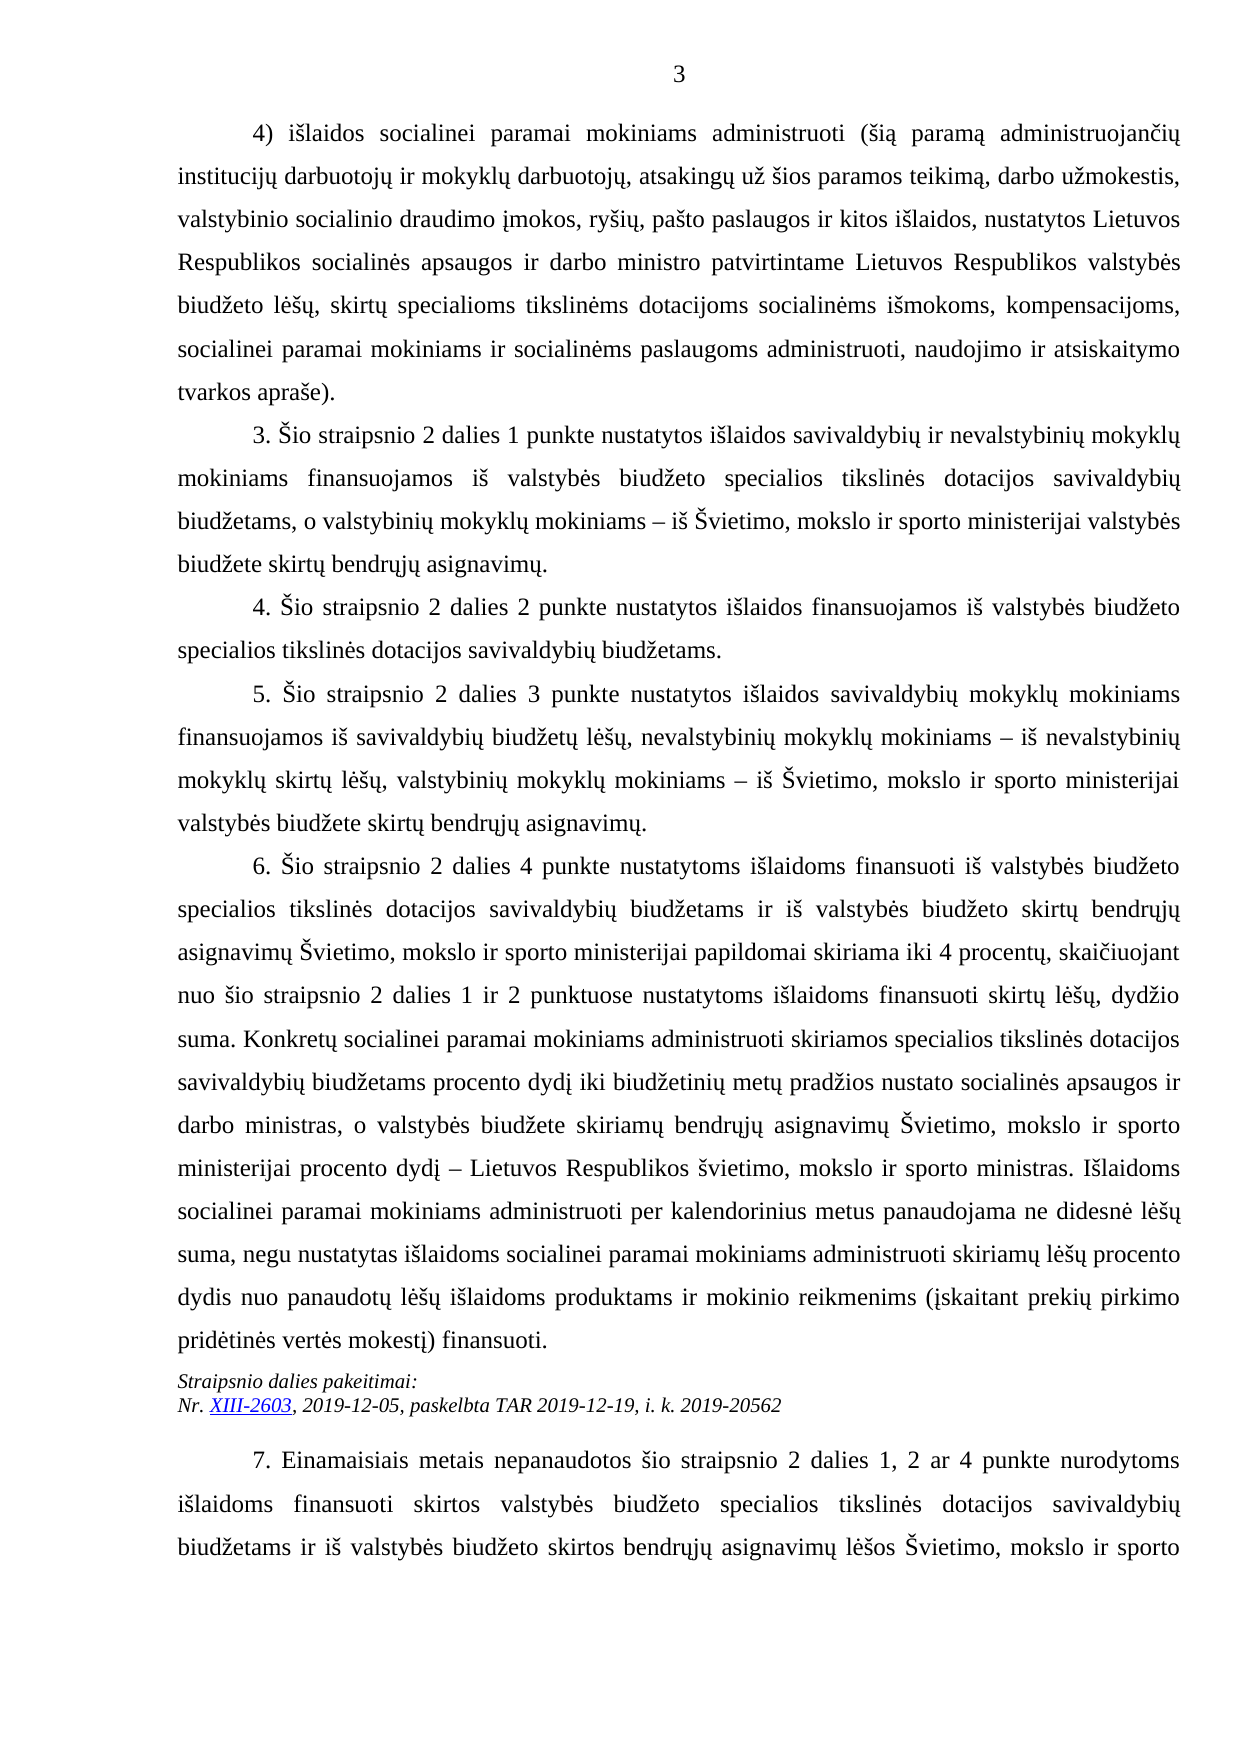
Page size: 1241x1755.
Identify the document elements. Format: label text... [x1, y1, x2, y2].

text 4. Šio straipsnio 2 dalies 2 punkte nustatytos išlaidos finansuojamos iš valstybės biudžeto specialios tikslinės dotacijos savivaldybių biudžetams. [177, 592, 1181, 664]
text 7. Einamaisiais metais nepanaudotos šio straipsnio 2 dalies 1, 2 ar 4 punkte nurodytoms išlaidoms finansuoti skirtos valstybės biudžeto specialios tikslinės dotacijos savivaldybių biudžetams ir iš valstybės biudžeto skirtos bendrųjų asignavimų lėšos Švietimo, mokslo ir sporto [177, 1446, 1181, 1561]
text 4) išlaidos socialinei paramai mokiniams administruoti (šią paramą administruojančių institucijų darbuotojų ir mokyklų darbuotojų, atsakingų už šios paramos teikimą, darbo užmokestis, valstybinio socialinio draudimo įmokos, ryšių, pašto paslaugos ir kitos išlaidos, nustatytos Lietuvos Respublikos socialinės apsaugos ir darbo ministro patvirtintame Lietuvos Respublikos valstybės biudžeto lėšų, skirtų specialioms tikslinėms dotacijoms socialinėms išmokoms, kompensacijoms, socialinei paramai mokiniams ir socialinėms paslaugoms administruoti, naudojimo ir atsiskaitymo tvarkos apraše). [177, 118, 1181, 406]
text 3. Šio straipsnio 2 dalies 1 punkte nustatytos išlaidos savivaldybių ir nevalstybinių mokyklų mokiniams finansuojamos iš valstybės biudžeto specialios tikslinės dotacijos savivaldybių biudžetams, o valstybinių mokyklų mokiniams – iš Švietimo, mokslo ir sporto ministerijai valstybės biudžete skirtų bendrųjų asignavimų. [177, 420, 1181, 578]
text 6. Šio straipsnio 2 dalies 4 punkte nustatytoms išlaidoms finansuoti iš valstybės biudžeto specialios tikslinės dotacijos savivaldybių biudžetams ir iš valstybės biudžeto skirtų bendrųjų asignavimų Švietimo, mokslo ir sporto ministerijai papildomai skiriama iki 4 procentų, skaičiuojant nuo šio straipsnio 2 dalies 1 ir 2 punktuose nustatytoms išlaidoms finansuoti skirtų lėšų, dydžio suma. Konkretų socialinei paramai mokiniams administruoti skiriamos specialios tikslinės dotacijos savivaldybių biudžetams procento dydį iki biudžetinių metų pradžios nustato socialinės apsaugos ir darbo ministras, o valstybės biudžete skiriamų bendrųjų asignavimų Švietimo, mokslo ir sporto ministerijai procento dydį – Lietuvos Respublikos švietimo, mokslo ir sporto ministras. Išlaidoms socialinei paramai mokiniams administruoti per kalendorinius metus panaudojama ne didesnė lėšų suma, negu nustatytas išlaidoms socialinei paramai mokiniams administruoti skiriamų lėšų procento dydis nuo panaudotų lėšų išlaidoms produktams ir mokinio reikmenims (įskaitant prekių pirkimo pridėtinės vertės mokestį) finansuoti. [177, 851, 1181, 1354]
text Nr. XIII-2603, 2019-12-05, paskelbta TAR 2019-12-19, i. k. 2019-20562 [177, 1393, 1181, 1417]
text 5. Šio straipsnio 2 dalies 3 punkte nustatytos išlaidos savivaldybių mokyklų mokiniams finansuojamos iš savivaldybių biudžetų lėšų, nevalstybinių mokyklų mokiniams – iš nevalstybinių mokyklų skirtų lėšų, valstybinių mokyklų mokiniams – iš Švietimo, mokslo ir sporto ministerijai valstybės biudžete skirtų bendrųjų asignavimų. [177, 679, 1181, 837]
text Straipsnio dalies pakeitimai: [177, 1369, 1181, 1393]
